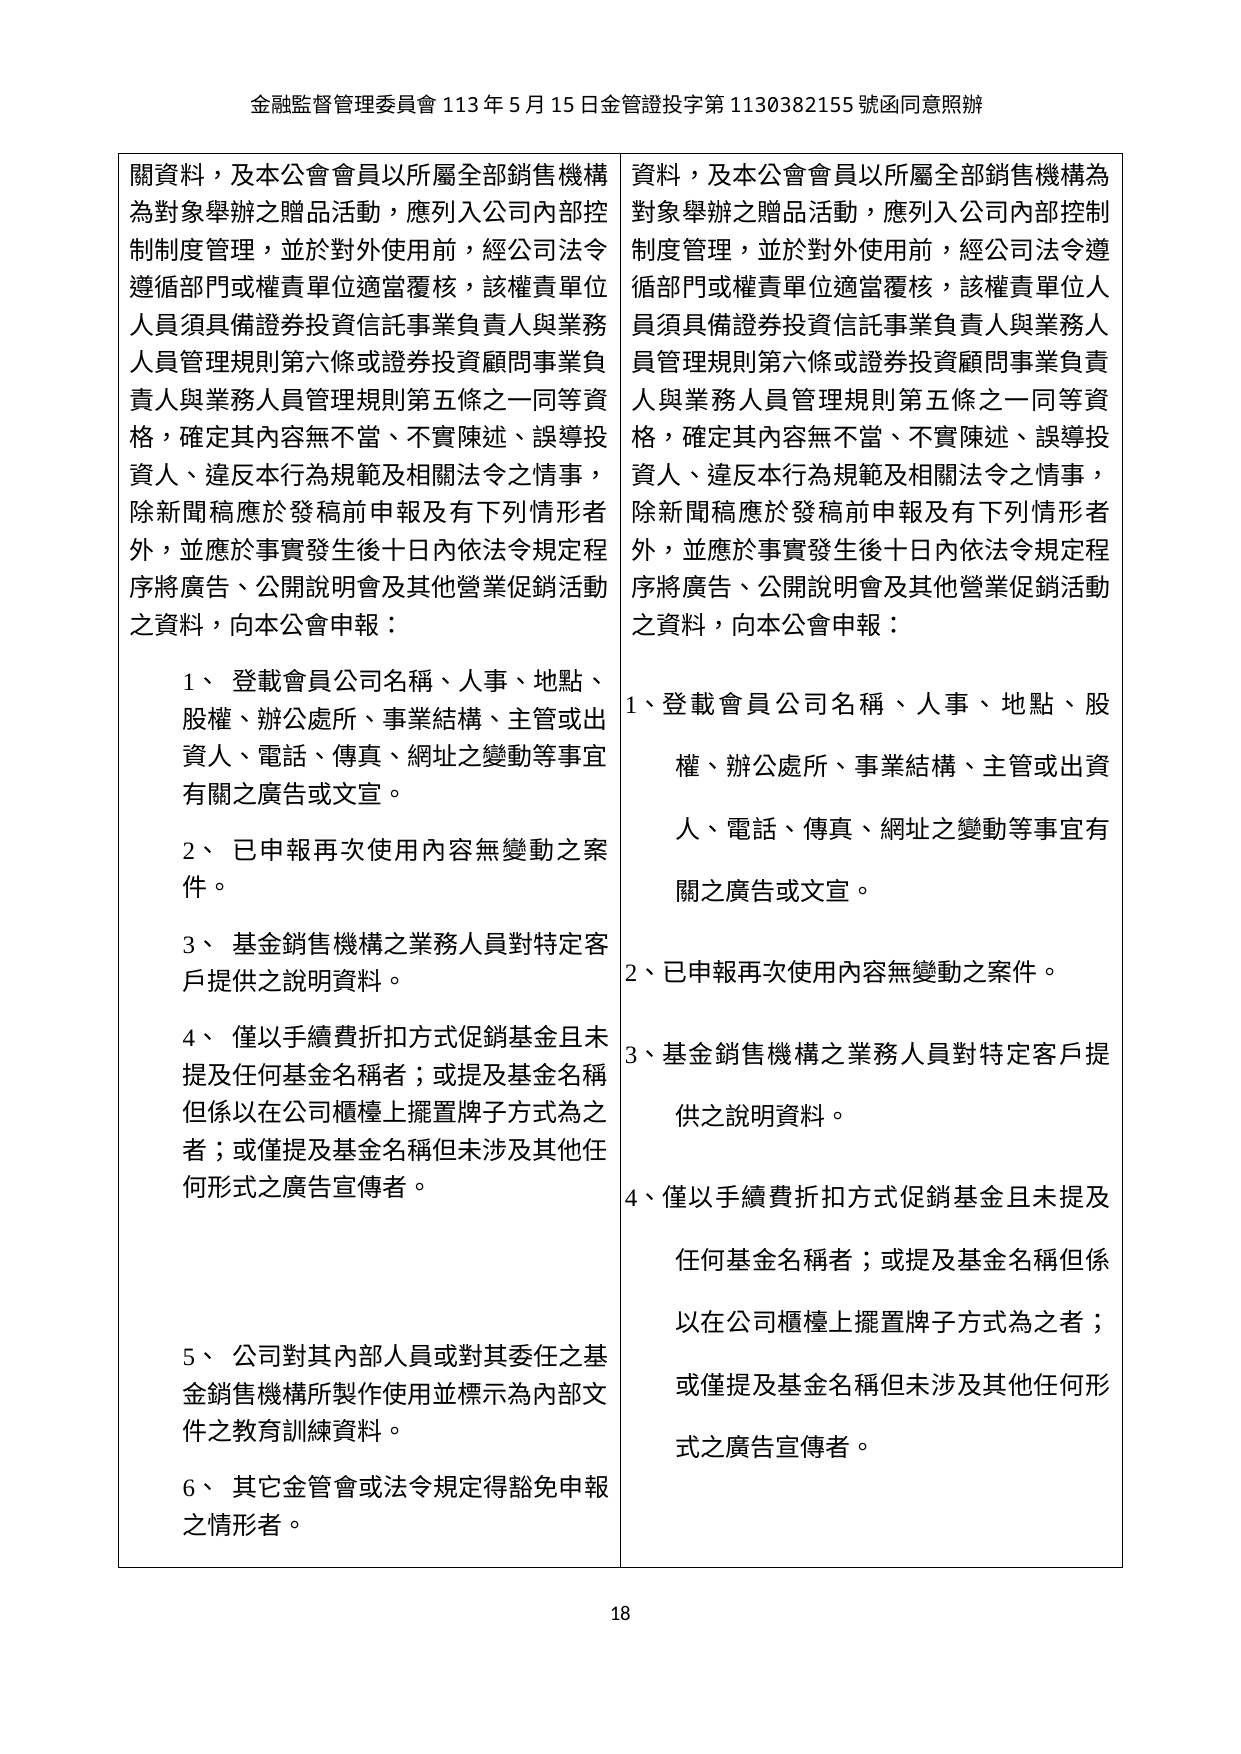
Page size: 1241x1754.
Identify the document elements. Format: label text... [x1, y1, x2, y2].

table_cell 關資料，及本公會會員以所屬全部銷售機構為對象舉辦之贈品活動，應列入公司內部控制制度管理，並於對外使用前，經公司法令遵循部門或權責單位適當覆核，該權責單位人員須具備證券投資信託事業負責人與業務人員管理規則第六條或證券投資顧問事業負責人與業務人員管理規則第五條之一同等資格，確定其內容無不當、不實陳述、誤導投資人、違反本行為規範及相關法令之情事，除新聞稿應於發稿前申報及有下列情形者外，並應於事實發生後十日內依法令規定程序將廣告、公開說明會及其他營業促銷活動之資料，向本公會申報： 登載會員公司名稱、人事、地點、股權、辦公處所、事業結構、主管或出資人、電話、傳真、網址之變動等事宜有關之廣告或文宣。 已申報再次使用內容無變動之案件。 基金銷售機構之業務人員對特定客戶提供之說明資料。 僅以手續費折扣方式促銷基金且未提及任何基金名稱者；或提及基金名稱但係以在公司櫃檯上擺置牌子方式為之者；或僅提及基金名稱但未涉及其他任何形式之廣告宣傳者。 公司對其內部人員或對其委任之基金銷售機構所製作使用並標示為內部文件之教育訓練資料。 其它金管會或法令規定得豁免申報之情形者。 [119, 154, 620, 1567]
table_cell 第20條 本公會會員、基金銷售機構從事廣告、公開說明會及其他營業促銷活動而製作之有關資料，及本公會會員以所屬全部銷售機構為對象舉辦之贈品活動，應列入公司內部控制制度管理，並於對外使用前，經公司法令遵循部門或權責單位適當覆核，該權責單位人員須具備證券投資信託事業負責人與業務人員管理規則第六條或證券投資顧問事業負責人與業務人員管理規則第五條之一同等資格，確定其內容無不當、不實陳述、誤導投資人、違反本行為規範及相關法令之情事，除新聞稿應於發稿前申報及有下列情形者外，並應於事實發生後十日內依法令規定程序將廣告、公開說明會及其他營業促銷活動之資料，向本公會申報： 登載會員公司名稱、人事、地點、股權、辦公處所、事業結構、主管或出資人、電話、傳真、網址之變動等事宜有關之廣告或文宣。 已申報再次使用內容無變動之案件。 基金銷售機構之業務人員對特定客戶提供之說明資料。 僅以手續費折扣方式促銷基金且未提及任何基金名稱者；或提及基金名稱但係以在公司櫃檯上擺置牌子方式為之者；或僅提及基金名稱但未涉及其他任何形式之廣告宣傳者。 公司對其內部人員或對其委任之基金銷售機構所製作使用並標示為內部文件之教育訓練資料。 其它金管會或法令規定得豁免申報之情形者。 前項向本公會之申報，有關各類型文宣資料之申報方式及其細部規範(如附件三)；公開說明會及其他營業促銷活動資料應以網路登錄方式申報活動之舉辦人、日期、時間、地點、主題、主講人、主持人、受訪人、活動型態、是否錄影與錄音及活動有關文宣或書面資料等事項。 證券投資顧問事業從事公開說明會及其他營業促銷活動時，應於從事上述活動五日前以網路登錄方式向本公會申報活動之舉辦人、日期、時間、地點、主題、主講人、主持人、受訪人及書面資料等事項；申報內容變更時，亦應立即向本公會作異動申報。 [621, 154, 1122, 1567]
